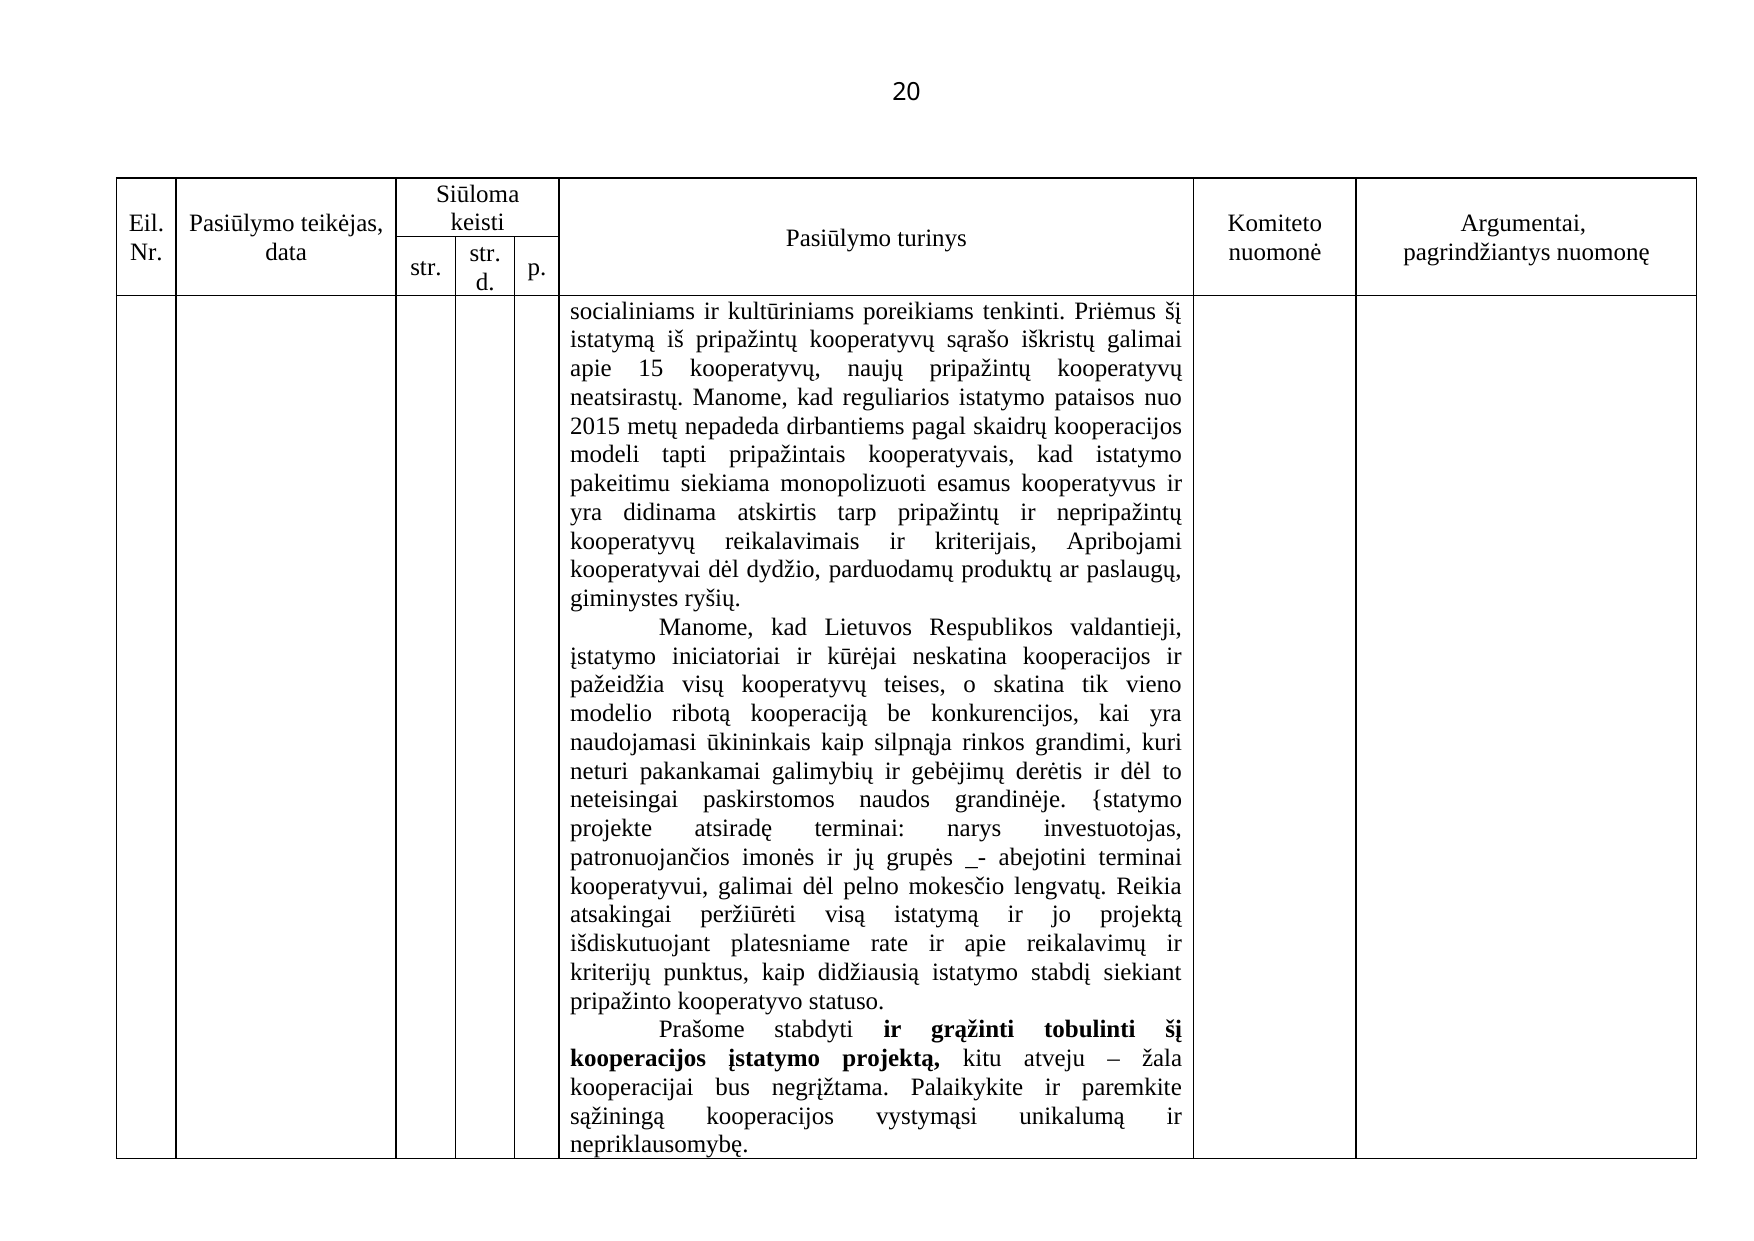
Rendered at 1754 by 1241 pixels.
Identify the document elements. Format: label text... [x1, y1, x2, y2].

table_header Siūloma keisti [397, 179, 558, 236]
table_cell str. [397, 237, 455, 295]
table_header Pasiūlymo turinys [560, 179, 1193, 295]
table_header Eil. Nr. [117, 179, 175, 295]
table_cell [456, 296, 514, 1158]
table_cell [515, 296, 558, 1158]
table_cell [117, 296, 175, 1158]
table_header Komiteto nuomonė [1194, 179, 1355, 295]
table_cell [1194, 296, 1355, 1158]
table_header Argumentai, pagrindžiantys nuomonę [1357, 179, 1696, 295]
table_cell p. [515, 237, 558, 295]
table_cell str. d. [456, 237, 514, 295]
table_cell [397, 296, 455, 1158]
table_header Pasiūlymo teikėjas, data [177, 179, 395, 295]
table_cell [177, 296, 395, 1158]
table_cell [1357, 296, 1696, 1158]
